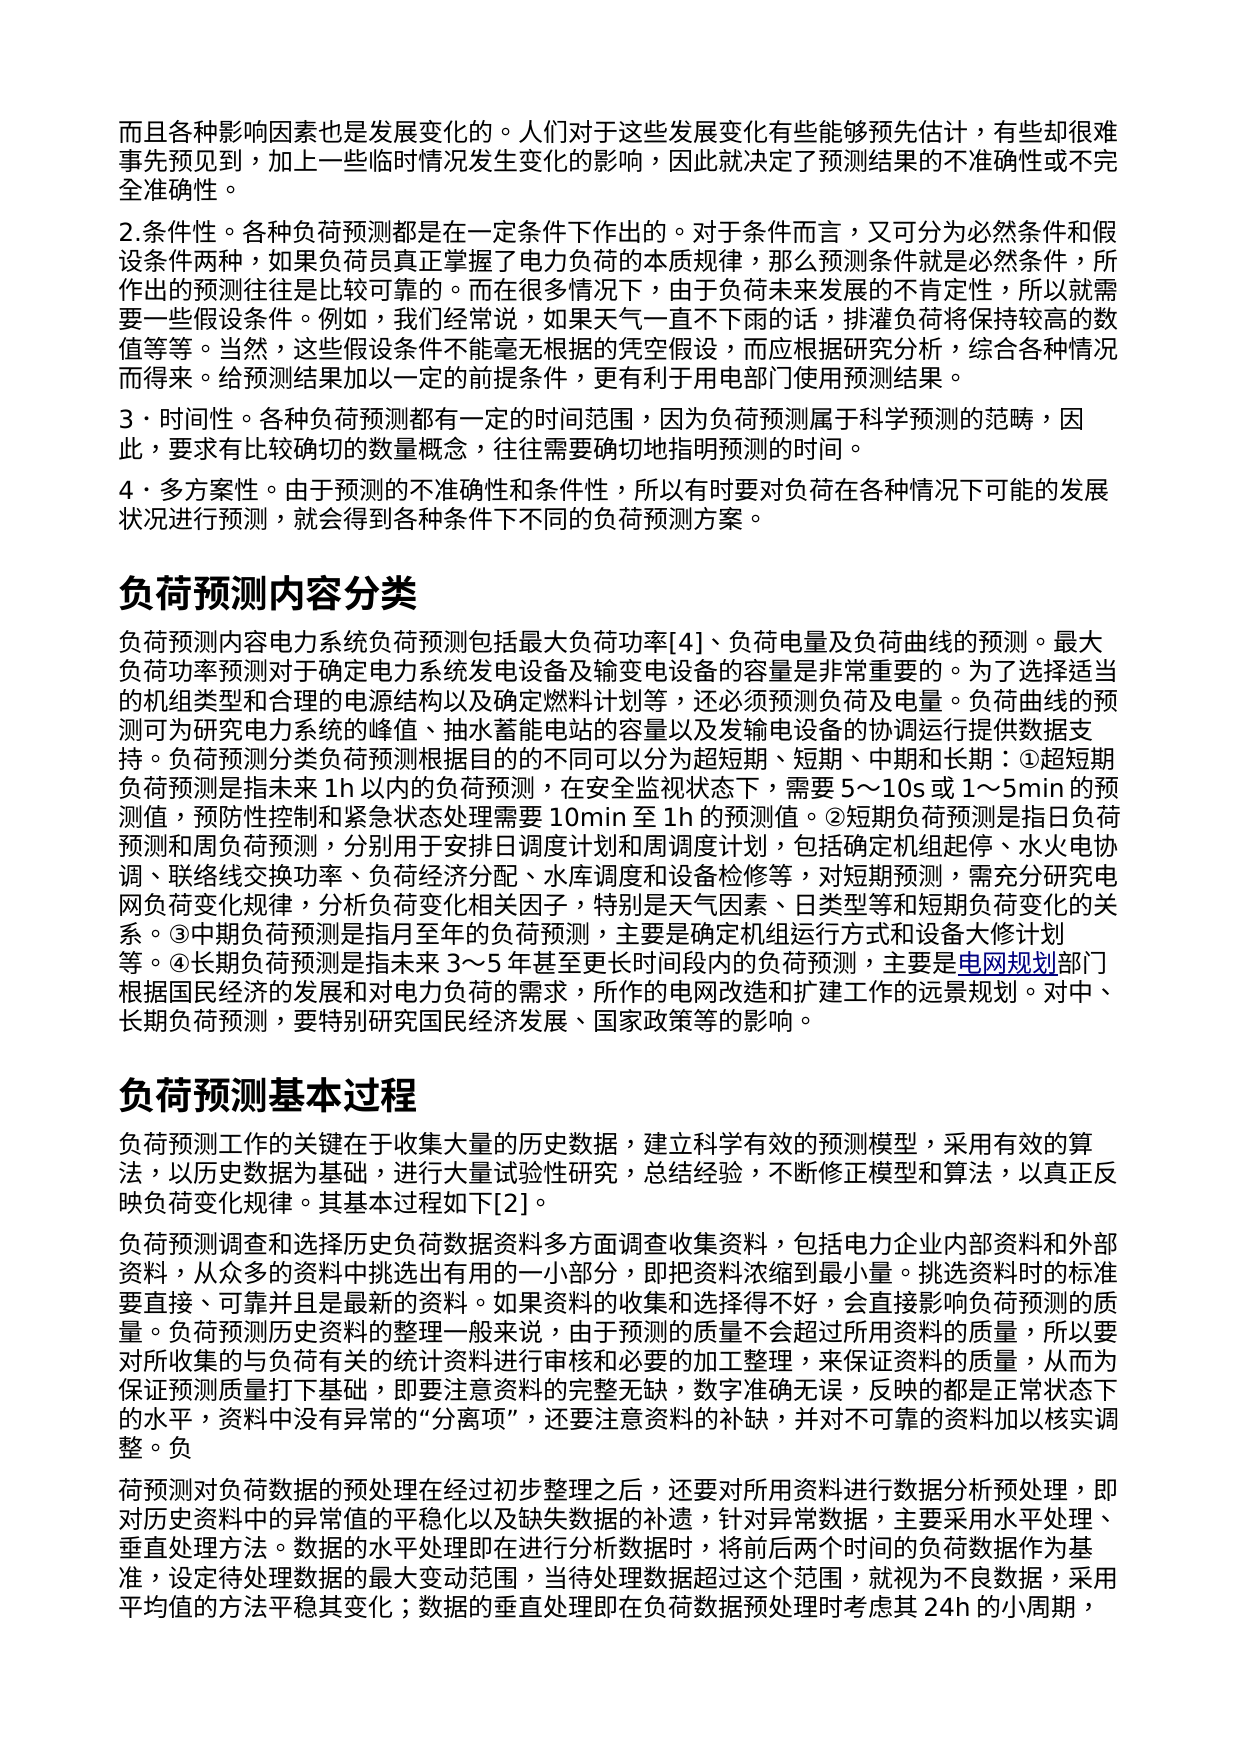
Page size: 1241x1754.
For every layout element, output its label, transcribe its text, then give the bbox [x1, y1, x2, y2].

text 负荷预测调查和选择历史负荷数据资料多方面调查收集资料，包括电力企业内部资料和外部资料，从众多的资料中挑选出有用的一小部分，即把资料浓缩到最小量。挑选资料时的标准要直接、可靠并且是最新的资料。如果资料的收集和选择得不好，会直接影响负荷预测的质量。负荷预测历史资料的整理一般来说，由于预测的质量不会超过所用资料的质量，所以要对所收集的与负荷有关的统计资料进行审核和必要的加工整理，来保证资料的质量，从而为保证预测质量打下基础，即要注意资料的完整无缺，数字准确无误，反映的都是正常状态下的水平，资料中没有异常的“分离项”，还要注意资料的补缺，并对不可靠的资料加以核实调整。负 [118, 1230, 1122, 1464]
text 3．时间性。各种负荷预测都有一定的时间范围，因为负荷预测属于科学预测的范畴，因此，要求有比较确切的数量概念，往往需要确切地指明预测的时间。 [118, 406, 1122, 464]
text 负荷预测工作的关键在于收集大量的历史数据，建立科学有效的预测模型，采用有效的算法，以历史数据为基础，进行大量试验性研究，总结经验，不断修正模型和算法，以真正反映负荷变化规律。其基本过程如下[2]。 [118, 1130, 1122, 1218]
text 负荷预测内容电力系统负荷预测包括最大负荷功率[4]、负荷电量及负荷曲线的预测。最大负荷功率预测对于确定电力系统发电设备及输变电设备的容量是非常重要的。为了选择适当的机组类型和合理的电源结构以及确定燃料计划等，还必须预测负荷及电量。负荷曲线的预测可为研究电力系统的峰值、抽水蓄能电站的容量以及发输电设备的协调运行提供数据支持。负荷预测分类负荷预测根据目的的不同可以分为超短期、短期、中期和长期：①超短期负荷预测是指未来1h以内的负荷预测，在安全监视状态下，需要5～10s或1～5min的预测值，预防性控制和紧急状态处理需要10min至1h的预测值。②短期负荷预测是指日负荷预测和周负荷预测，分别用于安排日调度计划和周调度计划，包括确定机组起停、水火电协调、联络线交换功率、负荷经济分配、水库调度和设备检修等，对短期预测，需充分研究电网负荷变化规律，分析负荷变化相关因子，特别是天气因素、日类型等和短期负荷变化的关系。③中期负荷预测是指月至年的负荷预测，主要是确定机组运行方式和设备大修计划等。④长期负荷预测是指未来3～5年甚至更长时间段内的负荷预测，主要是电网规划部门根据国民经济的发展和对电力负荷的需求，所作的电网改造和扩建工作的远景规划。对中、长期负荷预测，要特别研究国民经济发展、国家政策等的影响。 [118, 628, 1122, 1037]
subtitle 负荷预测基本过程 [118, 1074, 1122, 1118]
text 而且各种影响因素也是发展变化的。人们对于这些发展变化有些能够预先估计，有些却很难事先预见到，加上一些临时情况发生变化的影响，因此就决定了预测结果的不准确性或不完全准确性。 [118, 118, 1122, 206]
text 2.条件性。各种负荷预测都是在一定条件下作出的。对于条件而言，又可分为必然条件和假设条件两种，如果负荷员真正掌握了电力负荷的本质规律，那么预测条件就是必然条件，所作出的预测往往是比较可靠的。而在很多情况下，由于负荷未来发展的不肯定性，所以就需要一些假设条件。例如，我们经常说，如果天气一直不下雨的话，排灌负荷将保持较高的数值等等。当然，这些假设条件不能毫无根据的凭空假设，而应根据研究分析，综合各种情况而得来。给预测结果加以一定的前提条件，更有利于用电部门使用预测结果。 [118, 218, 1122, 393]
text 4．多方案性。由于预测的不准确性和条件性，所以有时要对负荷在各种情况下可能的发展状况进行预测，就会得到各种条件下不同的负荷预测方案。 [118, 476, 1122, 535]
subtitle 负荷预测内容分类 [118, 572, 1122, 616]
text 荷预测对负荷数据的预处理在经过初步整理之后，还要对所用资料进行数据分析预处理，即对历史资料中的异常值的平稳化以及缺失数据的补遗，针对异常数据，主要采用水平处理、垂直处理方法。数据的水平处理即在进行分析数据时，将前后两个时间的负荷数据作为基准，设定待处理数据的最大变动范围，当待处理数据超过这个范围，就视为不良数据，采用平均值的方法平稳其变化；数据的垂直处理即在负荷数据预处理时考虑其24h的小周期， [118, 1476, 1122, 1622]
